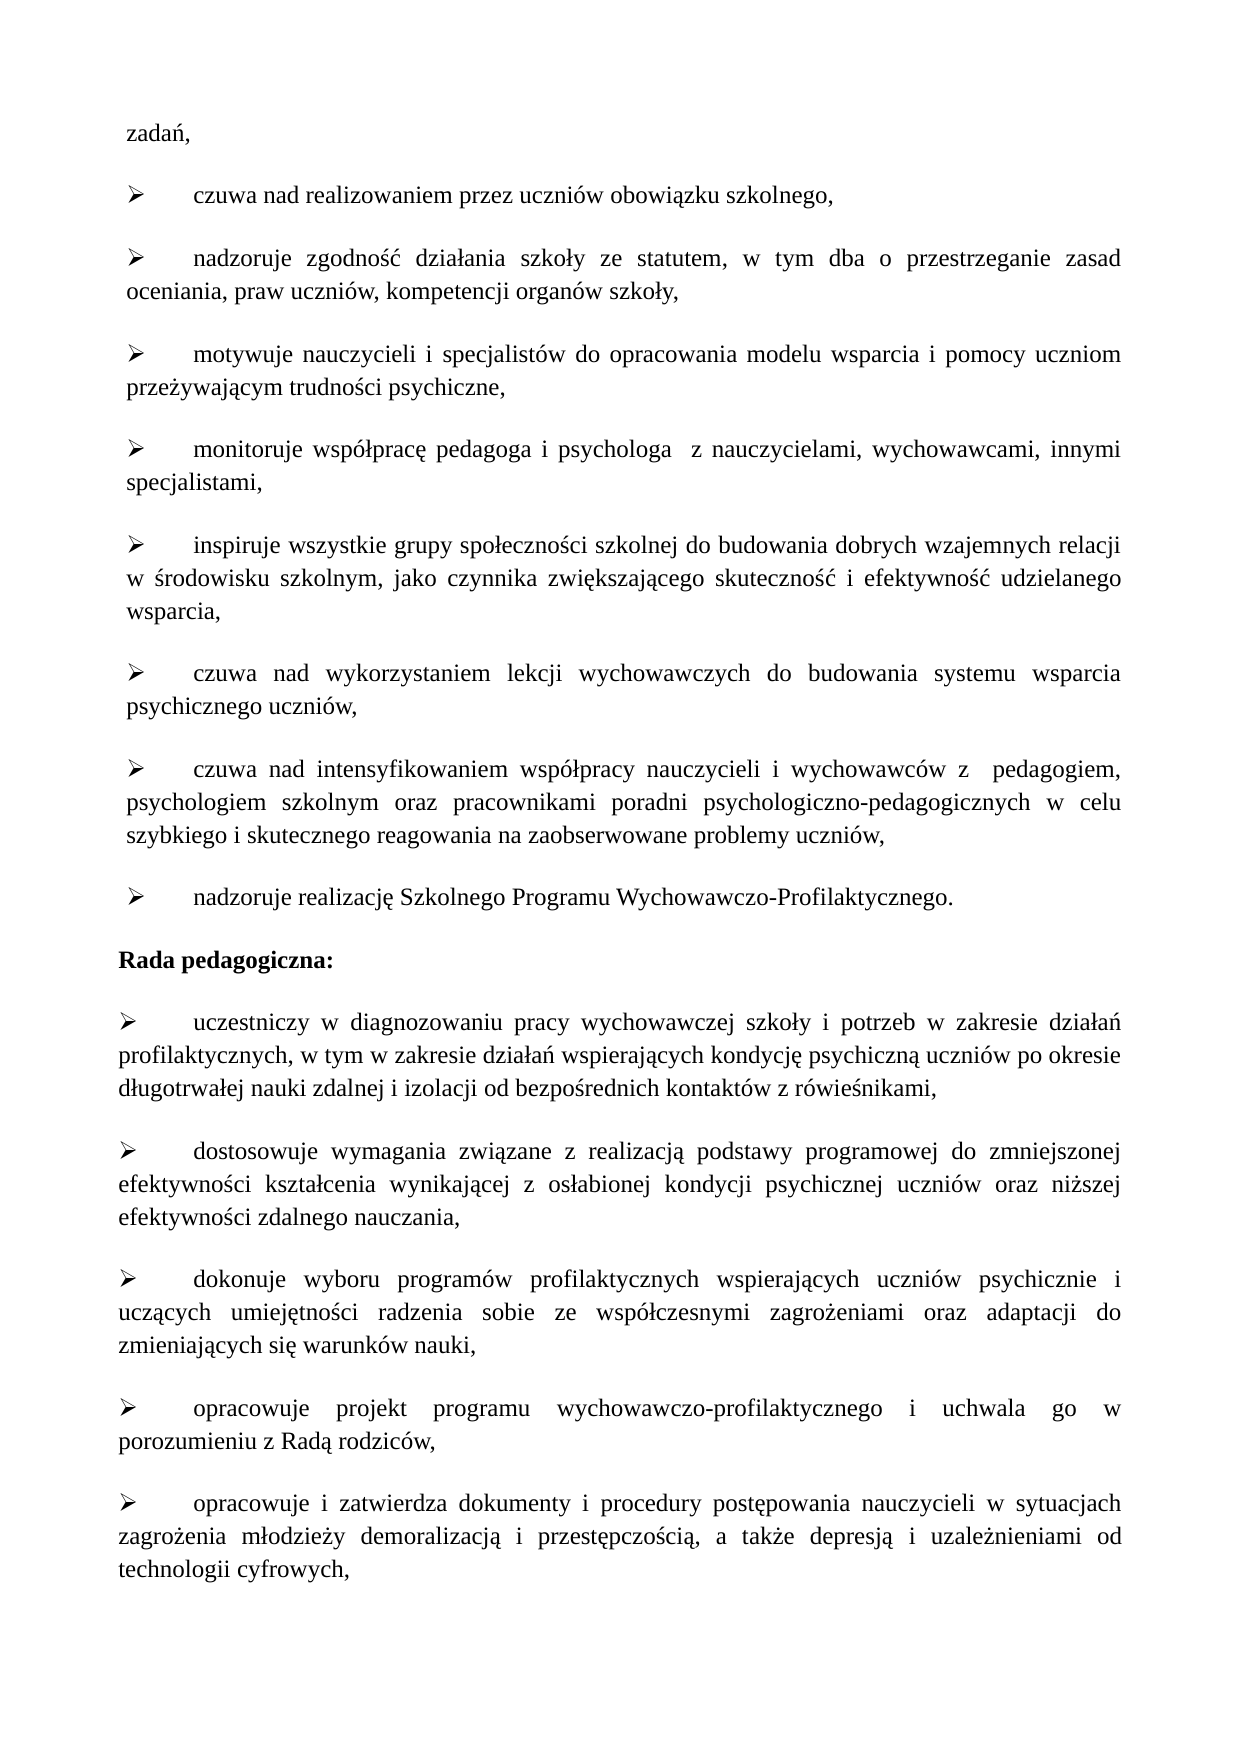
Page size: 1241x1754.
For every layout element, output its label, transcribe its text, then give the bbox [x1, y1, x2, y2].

list inspiruje wszystkie grupy społeczności szkolnej do budowania dobrych wzajemnych relacji w środowisku szkolnym, jako czynnika zwiększającego skuteczność i efektywność udzielanego wsparcia, [126, 530, 1122, 624]
list nadzoruje realizację Szkolnego Programu Wychowawczo-Profilaktycznego. [126, 882, 1122, 911]
list monitoruje współpracę pedagoga i psychologa z nauczycielami, wychowawcami, innymi specjalistami, [126, 434, 1122, 496]
list nadzoruje zgodność działania szkoły ze statutem, w tym dba o przestrzeganie zasad oceniania, praw uczniów, kompetencji organów szkoły, [126, 243, 1122, 305]
list opracowuje projekt programu wychowawczo-profilaktycznego i uchwala go w porozumieniu z Radą rodziców, [118, 1393, 1122, 1455]
list opracowuje i zatwierdza dokumenty i procedury postępowania nauczycieli w sytuacjach zagrożenia młodzieży demoralizacją i przestępczością, a także depresją i uzależnieniami od technologii cyfrowych, [118, 1488, 1122, 1583]
list czuwa nad wykorzystaniem lekcji wychowawczych do budowania systemu wsparcia psychicznego uczniów, [126, 658, 1122, 720]
list motywuje nauczycieli i specjalistów do opracowania modelu wsparcia i pomocy uczniom przeżywającym trudności psychiczne, [126, 339, 1122, 400]
list uczestniczy w diagnozowaniu pracy wychowawczej szkoły i potrzeb w zakresie działań profilaktycznych, w tym w zakresie działań wspierających kondycję psychiczną uczniów po okresie długotrwałej nauki zdalnej i izolacji od bezpośrednich kontaktów z rówieśnikami, [118, 1007, 1122, 1102]
list dokonuje wyboru programów profilaktycznych wspierających uczniów psychicznie i uczących umiejętności radzenia sobie ze współczesnymi zagrożeniami oraz adaptacji do zmieniających się warunków nauki, [118, 1264, 1122, 1359]
list zadań, [126, 118, 1122, 147]
text Rada pedagogiczna: [118, 945, 1122, 973]
list czuwa nad realizowaniem przez uczniów obowiązku szkolnego, [126, 181, 1122, 209]
list dostosowuje wymagania związane z realizacją podstawy programowej do zmniejszonej efektywności kształcenia wynikającej z osłabionej kondycji psychicznej uczniów oraz niższej efektywności zdalnego nauczania, [118, 1136, 1122, 1231]
list czuwa nad intensyfikowaniem współpracy nauczycieli i wychowawców z pedagogiem, psychologiem szkolnym oraz pracownikami poradni psychologiczno-pedagogicznych w celu szybkiego i skutecznego reagowania na zaobserwowane problemy uczniów, [126, 754, 1122, 848]
